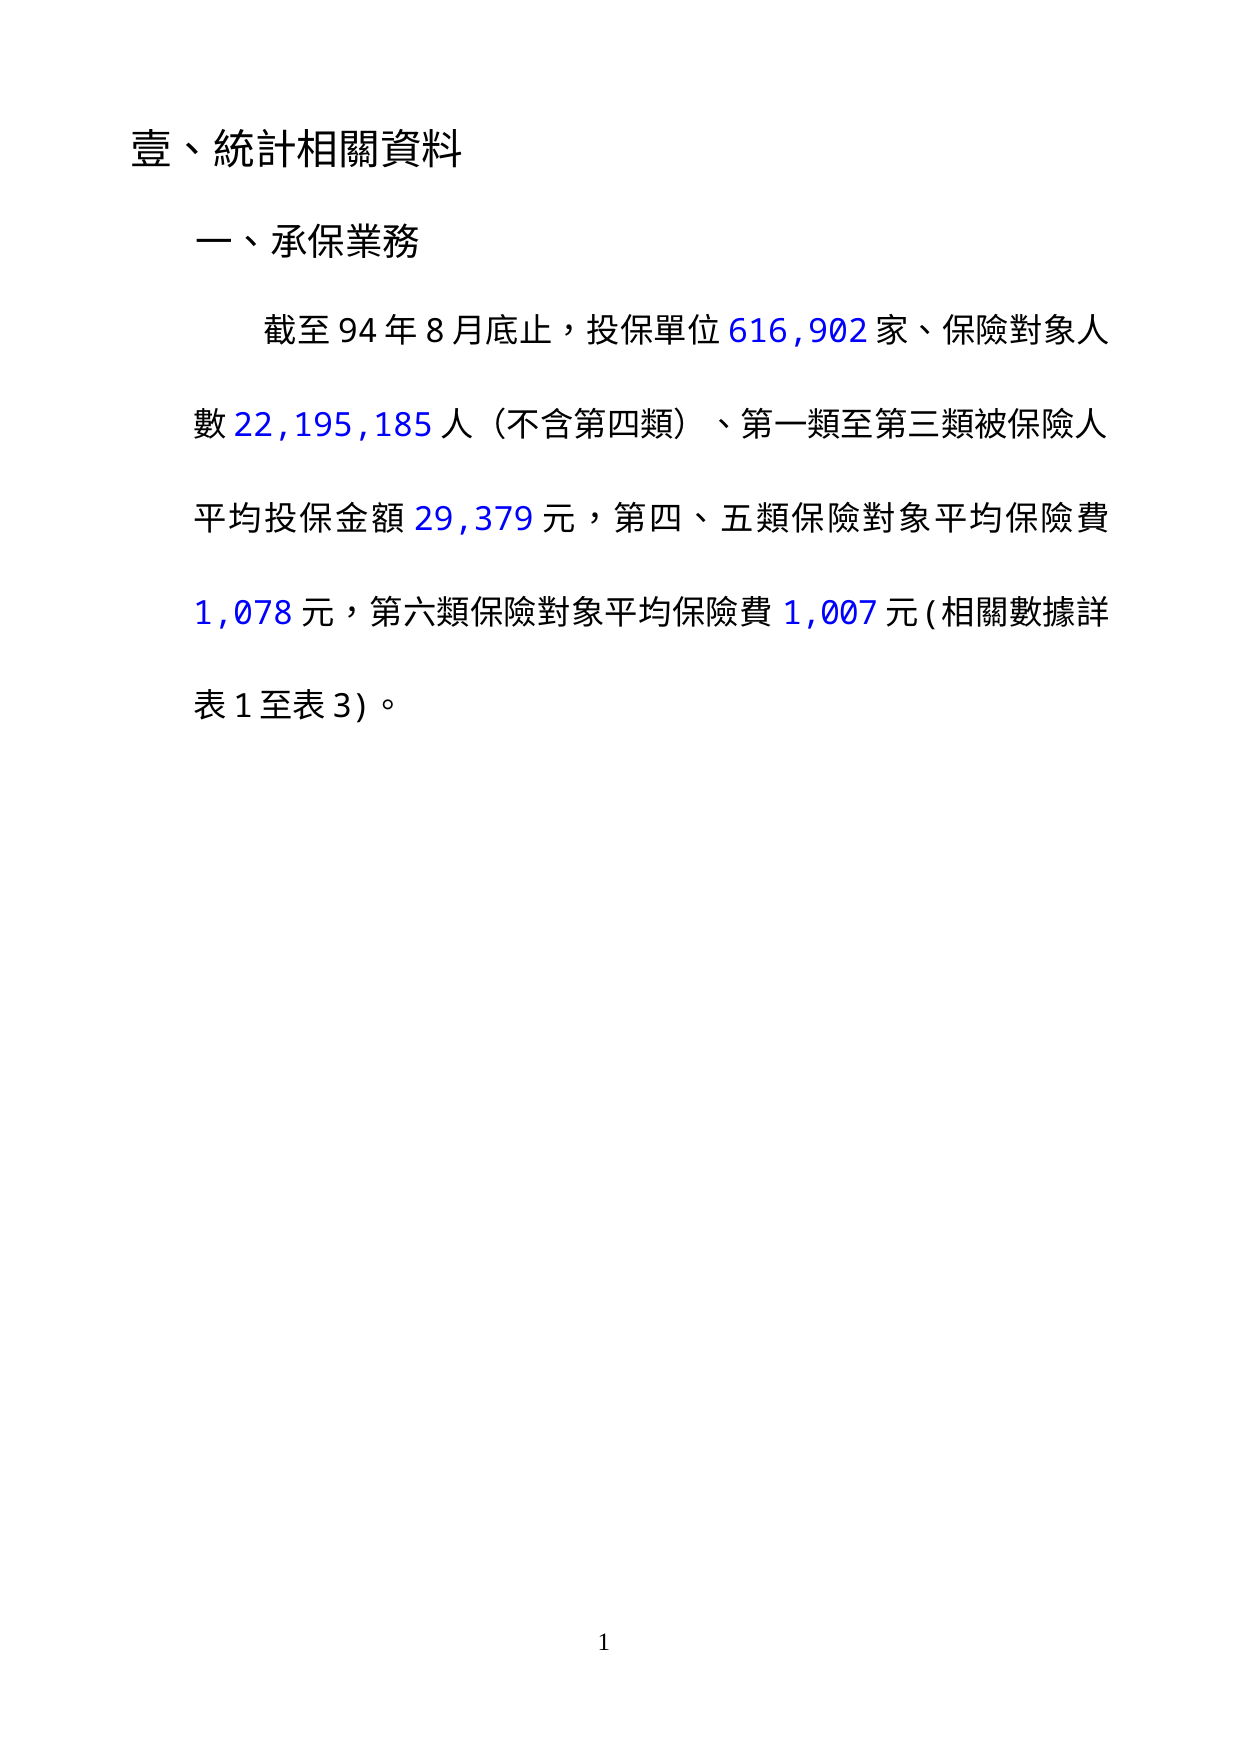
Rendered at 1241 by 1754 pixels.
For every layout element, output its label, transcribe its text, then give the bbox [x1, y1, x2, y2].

text 壹、統計相關資料 [100, 104, 1110, 167]
text 一、承保業務 [172, 197, 1110, 260]
text 截至94年8月底止，投保單位616,902家、保險對象人數22,195,185人（不含第四類）、第一類至第三類被保險人平均投保金額29,379元，第四、五類保險對象平均保險費1,078元，第六類保險對象平均保險費1,007元(相關數據詳表1至表3)。 [193, 287, 1110, 724]
